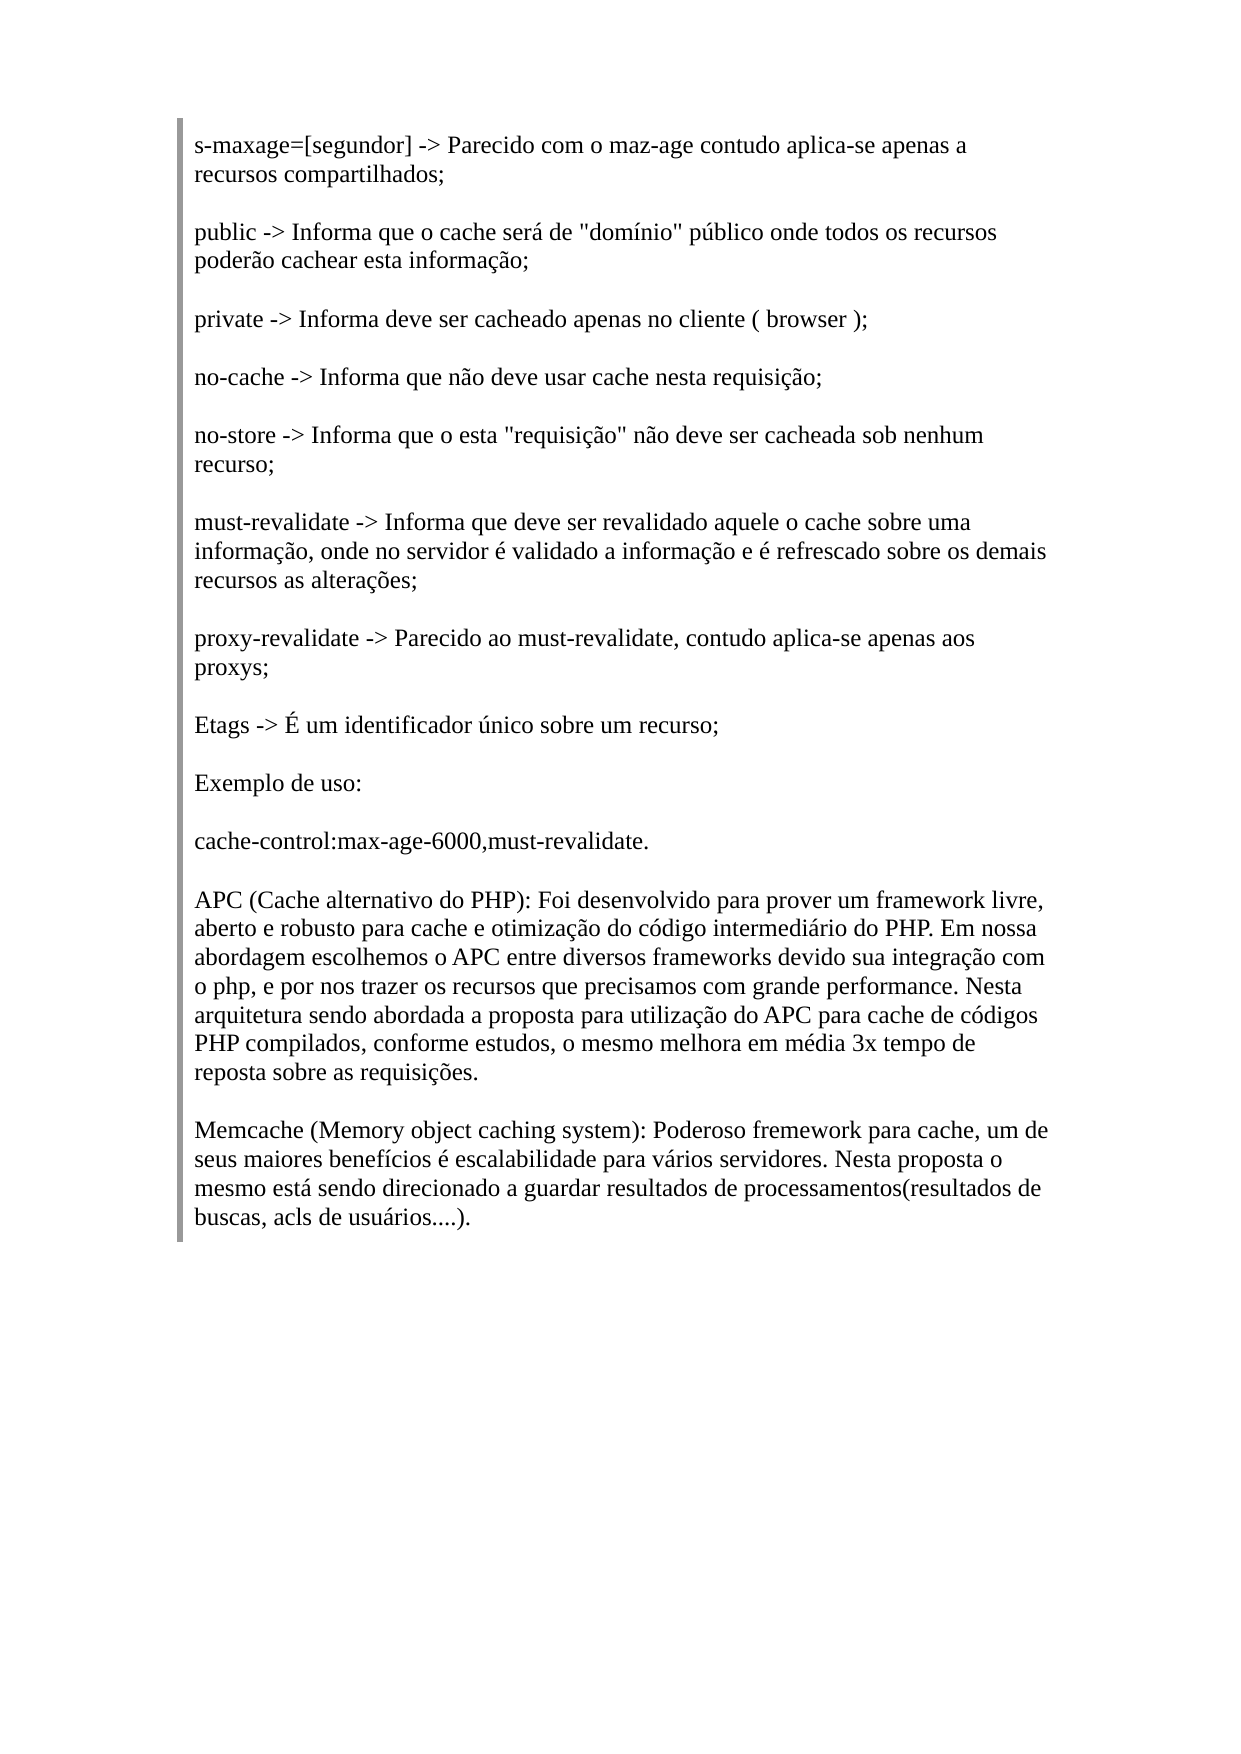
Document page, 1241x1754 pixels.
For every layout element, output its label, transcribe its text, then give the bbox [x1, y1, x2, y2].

text no-store -> Informa que o esta "requisição" não deve ser cacheada sob nenhum recurso; [183, 408, 1063, 478]
text private -> Informa deve ser cacheado apenas no cliente ( browser ); [183, 292, 1063, 333]
text no-cache -> Informa que não deve usar cache nesta requisição; [183, 350, 1063, 391]
text proxy-revalidate -> Parecido ao must-revalidate, contudo aplica-se apenas aos proxys; [183, 611, 1063, 681]
text cache-control:max-age-6000,must-revalidate. [183, 815, 1063, 855]
text Exemplo de uso: [183, 756, 1063, 797]
text public -> Informa que o cache será de "domínio" público onde todos os recursos poderão cachear esta informação; [183, 205, 1063, 274]
text must-revalidate -> Informa que deve ser revalidado aquele o cache sobre uma informação, onde no servidor é validado a informação e é refrescado sobre os demais recursos as alterações; [183, 496, 1063, 593]
text s-maxage=[segundor] -> Parecido com o maz-age contudo aplica-se apenas a recursos compartilhados; [183, 118, 1063, 187]
text Memcache (Memory object caching system): Poderoso fremework para cache, um de seus maiores benefícios é escalabilidade para vários servidores. Nesta proposta o mesmo está sendo direcionado a guardar resultados de processamentos(resultados de buscas, acls de usuários....). [183, 1104, 1063, 1242]
text Etags -> É um identificador único sobre um recurso; [183, 698, 1063, 739]
text APC (Cache alternativo do PHP): Foi desenvolvido para prover um framework livre, aberto e robusto para cache e otimização do código intermediário do PHP. Em nossa abordagem escolhemos o APC entre diversos frameworks devido sua integração com o php, e por nos trazer os recursos que precisamos com grande performance. Nesta arquitetura sendo abordada a proposta para utilização do APC para cache de códigos PHP compilados, conforme estudos, o mesmo melhora em média 3x tempo de reposta sobre as requisições. [183, 873, 1063, 1086]
